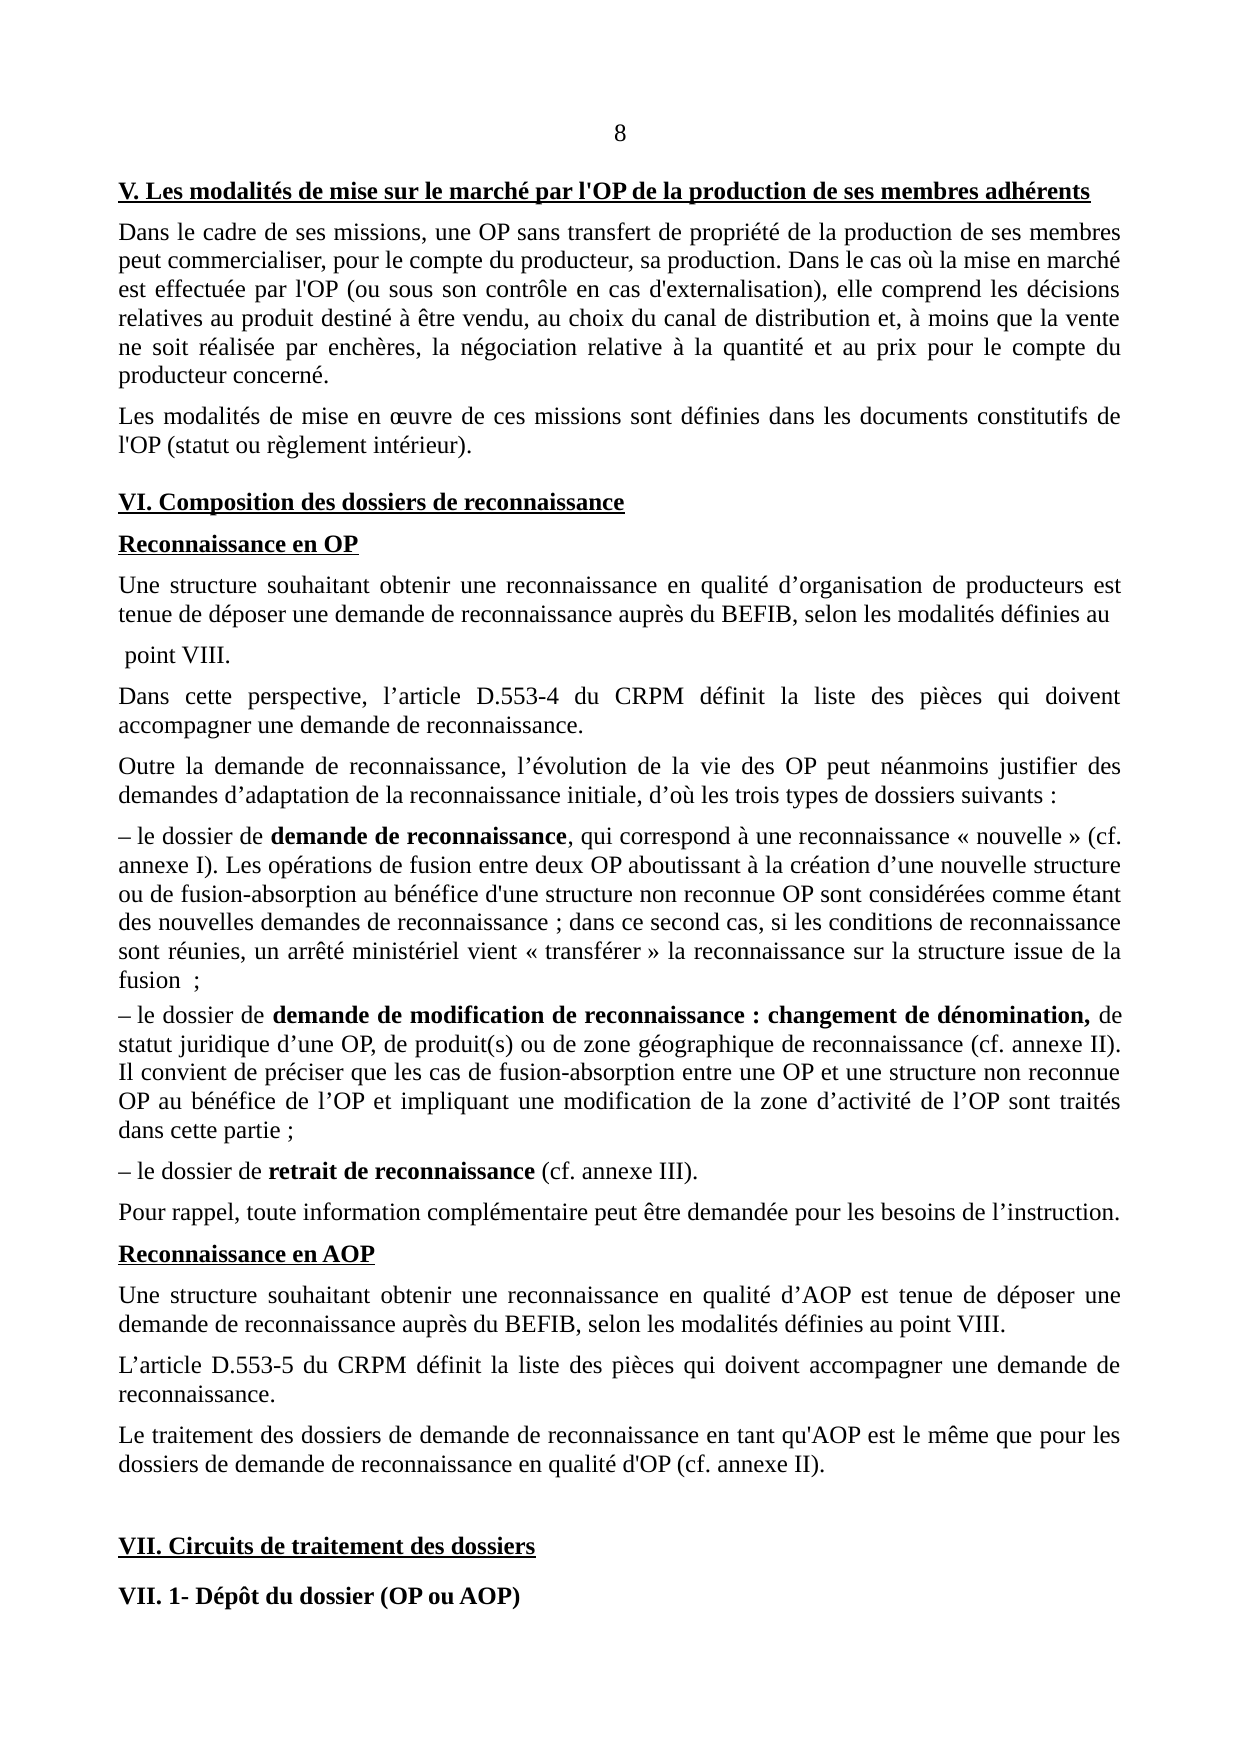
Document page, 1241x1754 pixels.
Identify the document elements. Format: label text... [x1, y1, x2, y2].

text Dans cette perspective, l’article D.553-4 du CRPM définit la liste des pièces qui doivent accompagner une demande de reconnaissance. [118, 681, 1122, 739]
text Pour rappel, toute information complémentaire peut être demandée pour les besoins de l’instruction. [118, 1197, 1122, 1226]
text Une structure souhaitant obtenir une reconnaissance en qualité d’AOP est tenue de déposer une demande de reconnaissance auprès du BEFIB, selon les modalités définies au point VIII. [118, 1280, 1122, 1337]
text Dans le cadre de ses missions, une OP sans transfert de propriété de la production de ses membres peut commercialiser, pour le compte du producteur, sa production. Dans le cas où la mise en marché est effectuée par l'OP (ou sous son contrôle en cas d'externalisation), elle comprend les décisions relatives au produit destiné à être vendu, au choix du canal de distribution et, à moins que la vente ne soit réalisée par enchères, la négociation relative à la quantité et au prix pour le compte du producteur concerné. [118, 217, 1122, 389]
text – le dossier de retrait de reconnaissance (cf. annexe III). [118, 1156, 1122, 1185]
text V. Les modalités de mise sur le marché par l'OP de la production de ses membres adhérents [118, 176, 1122, 205]
text point VIII. [118, 640, 1122, 669]
text Le traitement des dossiers de demande de reconnaissance en tant qu'AOP est le même que pour les dossiers de demande de reconnaissance en qualité d'OP (cf. annexe II). [118, 1420, 1122, 1477]
text Outre la demande de reconnaissance, l’évolution de la vie des OP peut néanmoins justifier des demandes d’adaptation de la reconnaissance initiale, d’où les trois types de dossiers suivants : [118, 751, 1122, 809]
text Reconnaissance en OP [118, 529, 1122, 557]
text Une structure souhaitant obtenir une reconnaissance en qualité d’organisation de producteurs est tenue de déposer une demande de reconnaissance auprès du BEFIB, selon les modalités définies au [118, 570, 1122, 627]
subtitle VII. Circuits de traitement des dossiers [118, 1531, 1122, 1560]
text Les modalités de mise en œuvre de ces missions sont définies dans les documents constitutifs de l'OP (statut ou règlement intérieur). [118, 401, 1122, 459]
text Reconnaissance en AOP [118, 1239, 1122, 1267]
text – le dossier de demande de modification de reconnaissance : changement de dénomination, de statut juridique d’une OP, de produit(s) ou de zone géographique de reconnaissance (cf. annexe II). Il convient de préciser que les cas de fusion-absorption entre une OP et une structure non reconnue OP au bénéfice de l’OP et impliquant une modification de la zone d’activité de l’OP sont traités dans cette partie ; [118, 1000, 1122, 1144]
text VI. Composition des dossiers de reconnaissance [118, 487, 1122, 516]
text L’article D.553-5 du CRPM définit la liste des pièces qui doivent accompagner une demande de reconnaissance. [118, 1350, 1122, 1407]
text – le dossier de demande de reconnaissance, qui correspond à une reconnaissance « nouvelle » (cf. annexe I). Les opérations de fusion entre deux OP aboutissant à la création d’une nouvelle structure ou de fusion-absorption au bénéfice d'une structure non reconnue OP sont considérées comme étant des nouvelles demandes de reconnaissance ; dans ce second cas, si les conditions de reconnaissance sont réunies, un arrêté ministériel vient « transférer » la reconnaissance sur la structure issue de la fusion ; [118, 821, 1122, 994]
subtitle VII. 1- Dépôt du dossier (OP ou AOP) [118, 1581, 1122, 1609]
